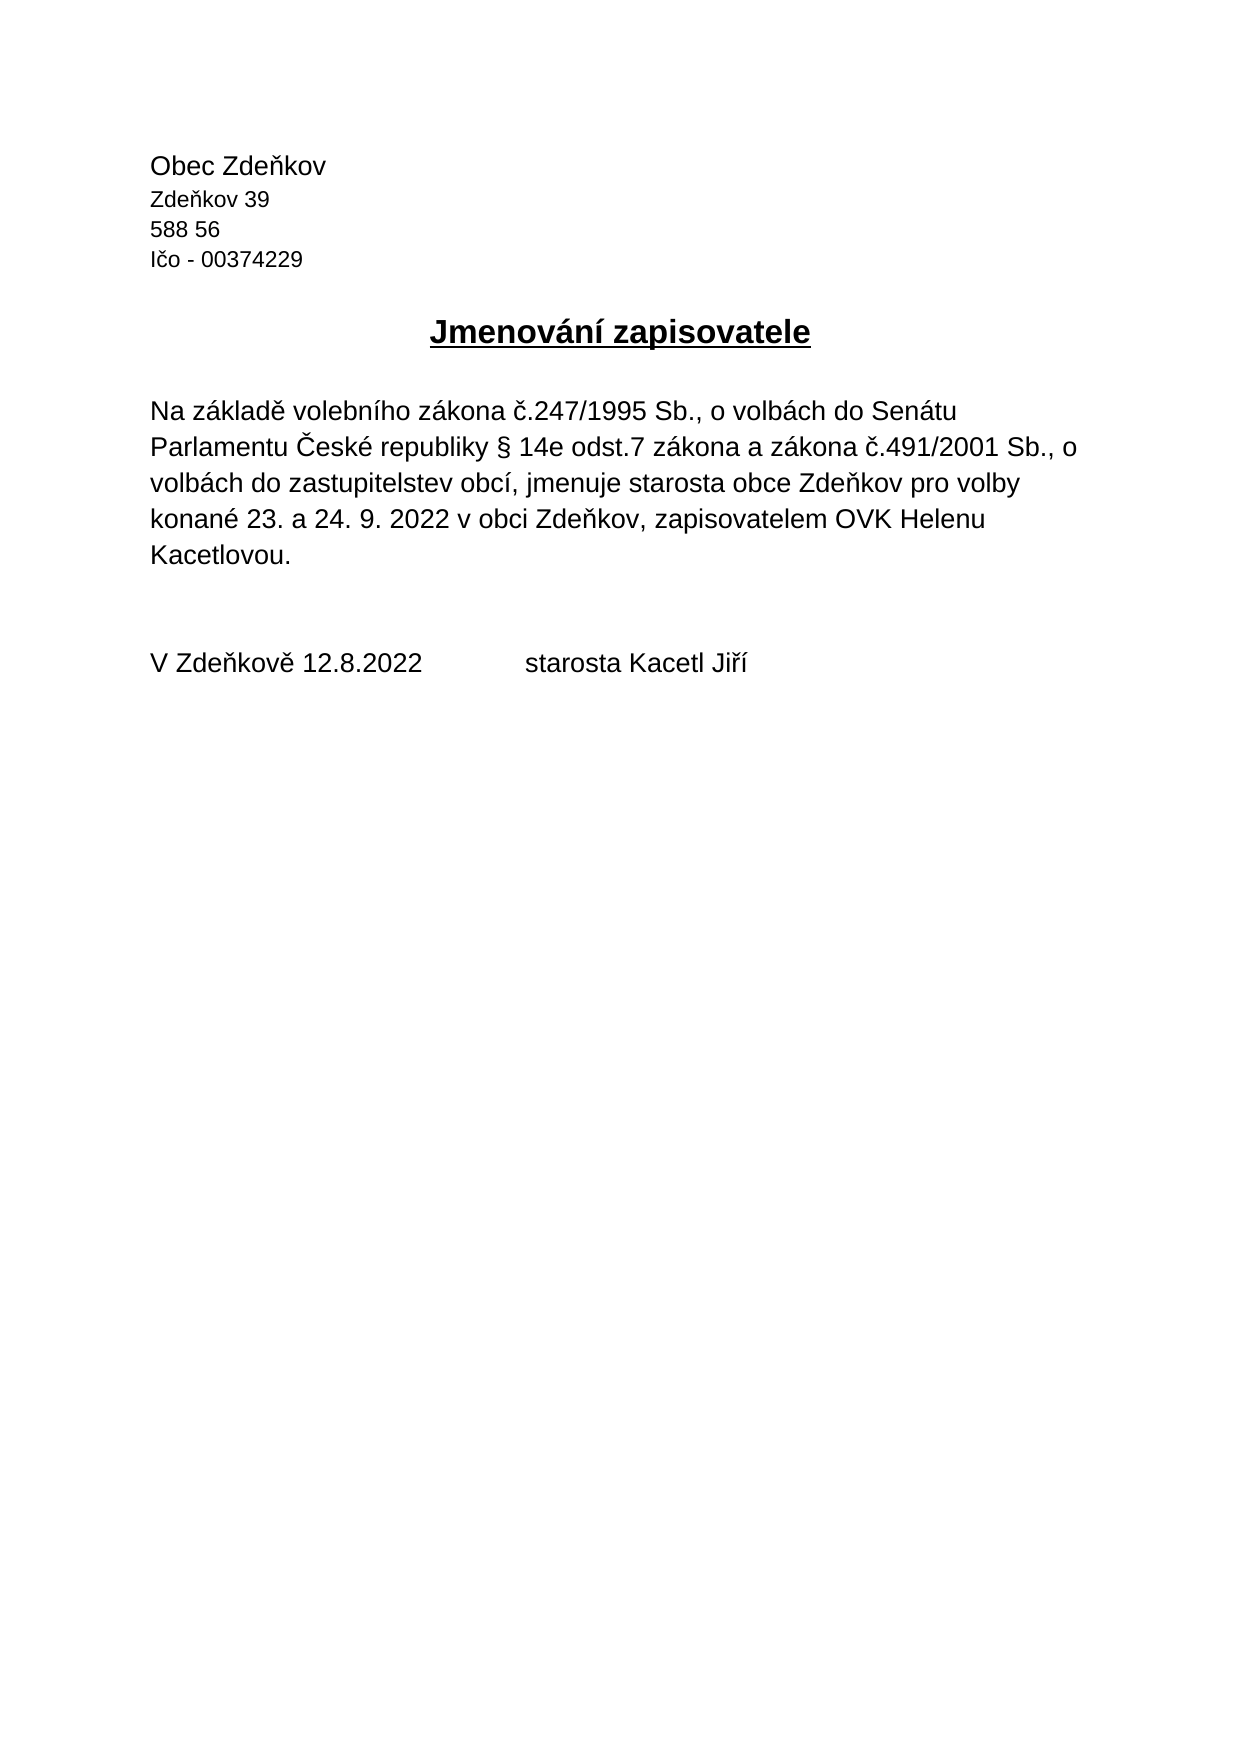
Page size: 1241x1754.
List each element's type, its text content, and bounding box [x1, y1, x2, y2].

text Zdeňkov 39 [150, 186, 1090, 212]
text Obec Zdeňkov [150, 150, 1090, 181]
text 588 56 [150, 216, 1090, 242]
text Jmenování zapisovatele [150, 312, 1090, 351]
text V Zdeňkově 12.8.2022 starosta Kacetl Jiří [150, 647, 1090, 678]
text Na základě volebního zákona č.247/1995 Sb., o volbách do Senátu Parlamentu České republiky § 14e odst.7 zákona a zákona č.491/2001 Sb., o volbách do zastupitelstev obcí, jmenuje starosta obce Zdeňkov pro volby konané 23. a 24. 9. 2022 v obci Zdeňkov, zapisovatelem OVK Helenu Kacetlovou. [150, 395, 1090, 570]
text Ičo - 00374229 [150, 246, 1090, 273]
